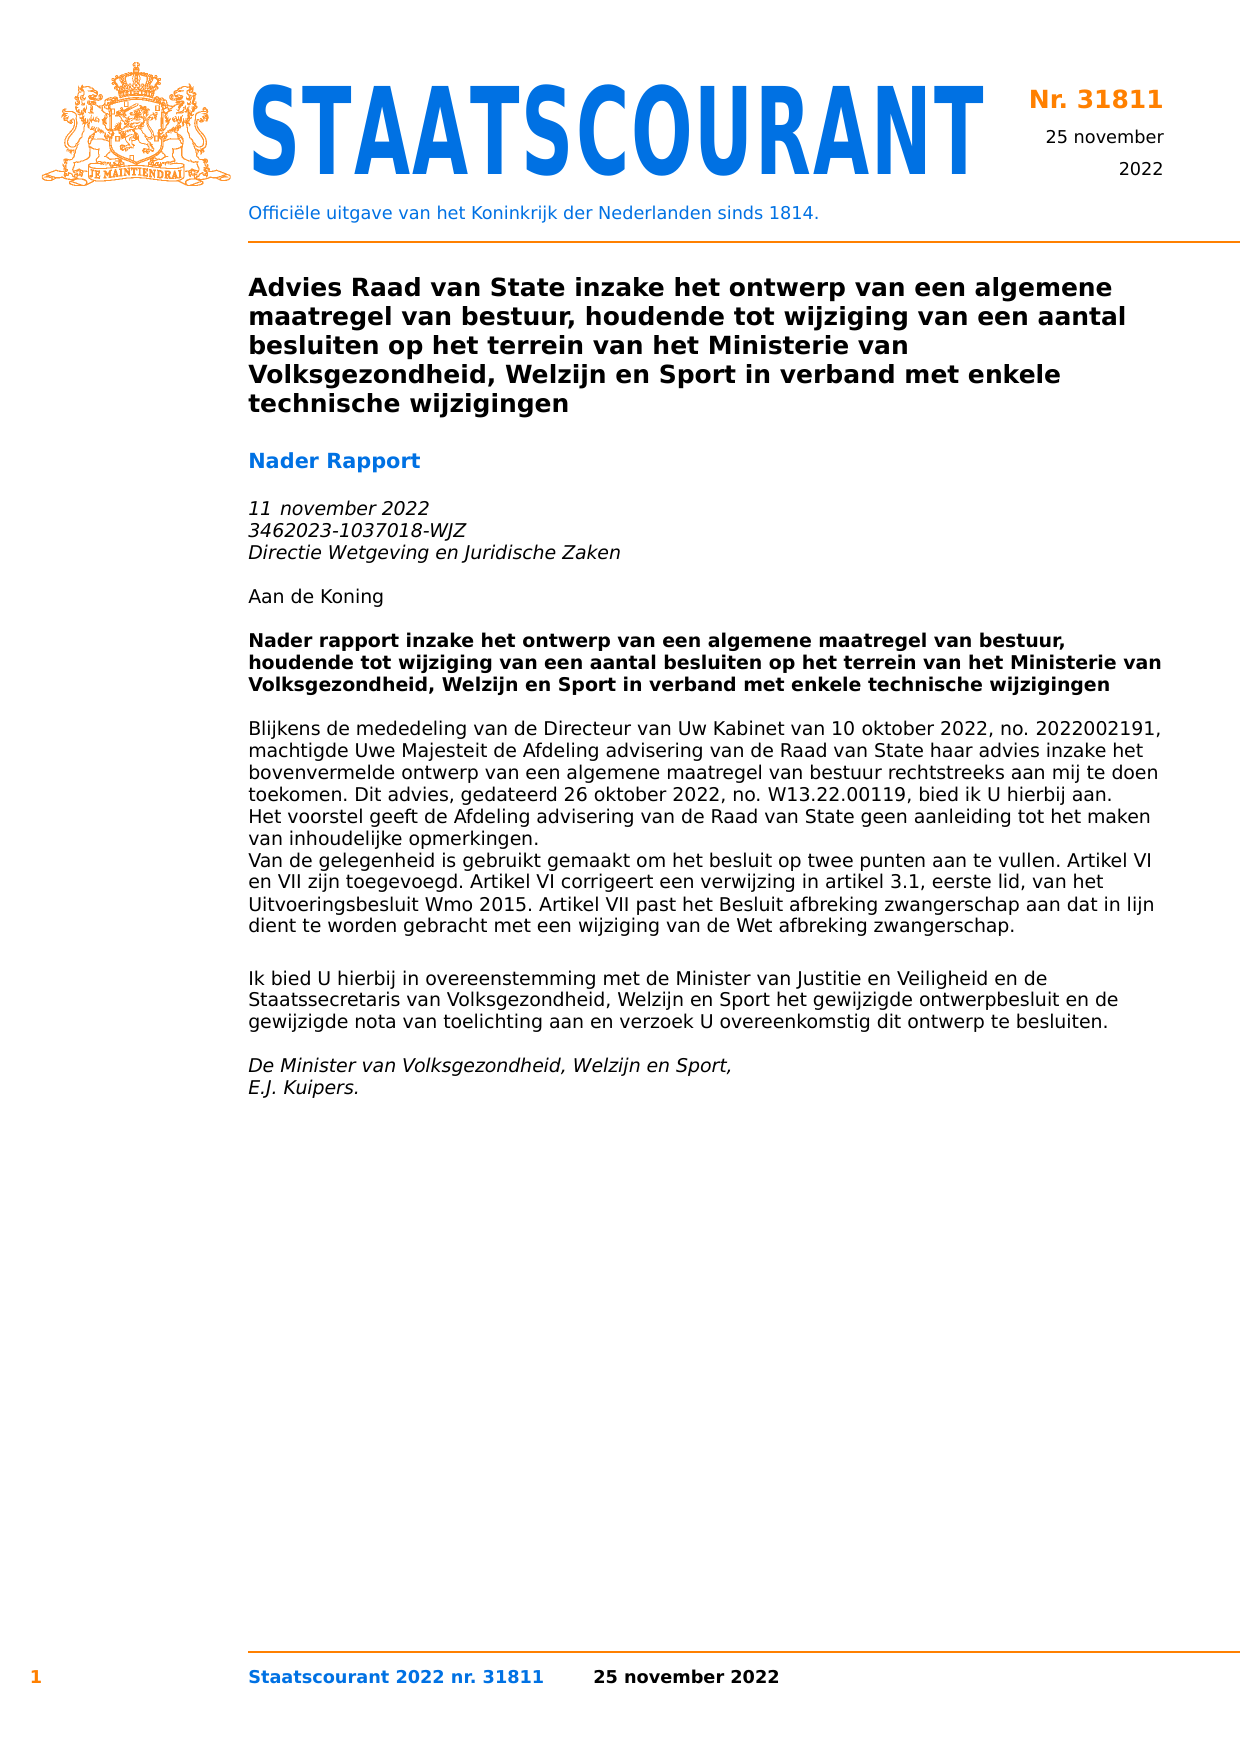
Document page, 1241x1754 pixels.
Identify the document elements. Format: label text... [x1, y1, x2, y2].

subtitle Advies Raad van State inzake het ontwerp van een algemene maatregel van bestuur, houdende tot wijziging van een aantal besluiten op het terrein van het Ministerie van Volksgezondheid, Welzijn en Sport in verband met enkele technische wijzigingen [248, 273, 1163, 419]
text Blijkens de mededeling van de Directeur van Uw Kabinet van 10 oktober 2022, no. 2022002191, machtigde Uwe Majesteit de Afdeling advisering van de Raad van State haar advies inzake het bovenvermelde ontwerp van een algemene maatregel van bestuur rechtstreeks aan mij te doen toekomen. Dit advies, gedateerd 26 oktober 2022, no. W13.22.00119, bied ik U hierbij aan. [248, 718, 1163, 806]
table_header [25, 62, 248, 241]
text Directie Wetgeving en Juridische Zaken [248, 542, 1163, 564]
picture [41, 62, 231, 186]
table_cell 25 november [998, 121, 1240, 153]
table_cell Officiële uitgave van het Koninkrijk der Nederlanden sinds 1814. [248, 203, 1240, 241]
text 11 november 2022 [248, 498, 1163, 520]
table_cell 2022 [998, 153, 1240, 203]
table_header STAATSCOURANT [248, 62, 998, 203]
text Nader rapport inzake het ontwerp van een algemene maatregel van bestuur, houdende tot wijziging van een aantal besluiten op het terrein van het Ministerie van Volksgezondheid, Welzijn en Sport in verband met enkele technische wijzigingen [248, 630, 1163, 696]
text Het voorstel geeft de Afdeling advisering van de Raad van State geen aanleiding tot het maken van inhoudelijke opmerkingen. [248, 806, 1163, 849]
subtitle Nader Rapport [248, 449, 1163, 473]
table_header Nr. 31811 [998, 62, 1240, 121]
text De Minister van Volksgezondheid, Welzijn en Sport, E.J. Kuipers. [248, 1055, 1163, 1099]
text 3462023-1037018-WJZ [248, 520, 1163, 542]
text Van de gelegenheid is gebruikt gemaakt om het besluit op twee punten aan te vullen. Artikel VI en VII zijn toegevoegd. Artikel VI corrigeert een verwijzing in artikel 3.1, eerste lid, van het Uitvoeringsbesluit Wmo 2015. Artikel VII past het Besluit afbreking zwangerschap aan dat in lijn dient te worden gebracht met een wijziging van de Wet afbreking zwangerschap. [248, 849, 1163, 937]
text Ik bied U hierbij in overeenstemming met de Minister van Justitie en Veiligheid en de Staatssecretaris van Volksgezondheid, Welzijn en Sport het gewijzigde ontwerpbesluit en de gewijzigde nota van toelichting aan en verzoek U overeenkomstig dit ontwerp te besluiten. [248, 967, 1163, 1033]
text Aan de Koning [248, 586, 1163, 608]
